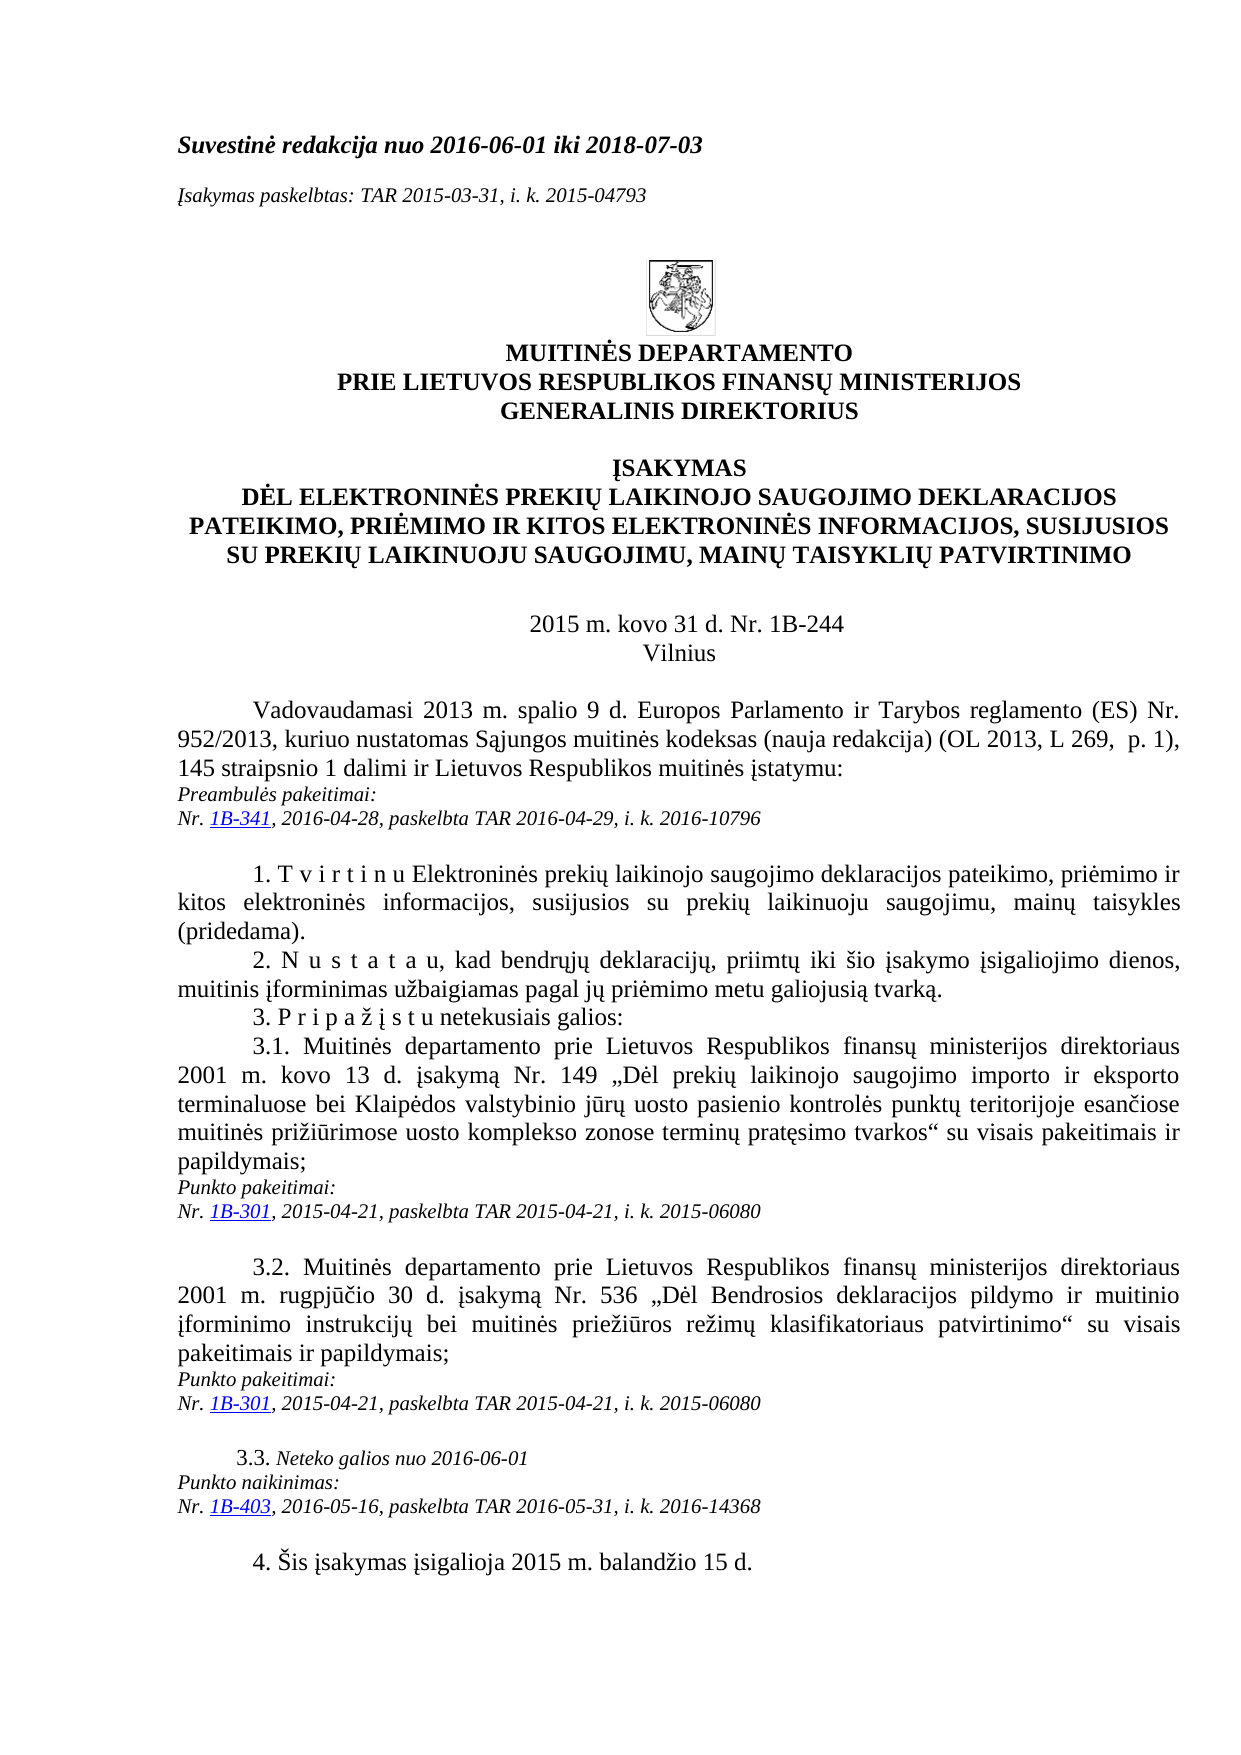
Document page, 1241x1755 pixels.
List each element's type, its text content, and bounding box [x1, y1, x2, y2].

text Punkto pakeitimai: [177, 1367, 1181, 1391]
text Nr. 1B-301, 2015-04-21, paskelbta TAR 2015-04-21, i. k. 2015-06080 [177, 1391, 1181, 1415]
text PRIE LIETUVOS RESPUBLIKOS FINANSŲ MINISTERIJOS [177, 367, 1181, 396]
text GENERALINIS DIREKTORIUS [177, 396, 1181, 425]
text 2. N u s t a t a u, kad bendrųjų deklaracijų, priimtų iki šio įsakymo įsigaliojimo dienos, muitinis įforminimas užbaigiamas pagal jų priėmimo metu galiojusią tvarką. [177, 945, 1181, 1002]
text 2015 m. kovo 31 d. Nr. 1B-244 [192, 609, 1181, 638]
text ĮSAKYMAS [177, 453, 1181, 482]
text 4. Šis įsakymas įsigalioja 2015 m. balandžio 15 d. [177, 1547, 1181, 1576]
text Nr. 1B-301, 2015-04-21, paskelbta TAR 2015-04-21, i. k. 2015-06080 [177, 1199, 1181, 1223]
text 3.3. Neteko galios nuo 2016-06-01 [177, 1444, 1181, 1470]
text Preambulės pakeitimai: [177, 782, 1181, 806]
text Suvestinė redakcija nuo 2016-06-01 iki 2018-07-03 [177, 130, 1181, 159]
text Nr. 1B-341, 2016-04-28, paskelbta TAR 2016-04-29, i. k. 2016-10796 [177, 806, 1181, 830]
text Punkto pakeitimai: [177, 1175, 1181, 1199]
text 3.1. Muitinės departamento prie Lietuvos Respublikos finansų ministerijos direktoriaus 2001 m. kovo 13 d. įsakymą Nr. 149 „Dėl prekių laikinojo saugojimo importo ir eksporto terminaluose bei Klaipėdos valstybinio jūrų uosto pasienio kontrolės punktų teritorijoje esančiose muitinės prižiūrimose uosto komplekso zonose terminų pratęsimo tvarkos“ su visais pakeitimais ir papildymais; [177, 1031, 1181, 1175]
text MUITINĖS DEPARTAMENTO [177, 338, 1181, 367]
text Vadovaudamasi 2013 m. spalio 9 d. Europos Parlamento ir Tarybos reglamento (ES) Nr. 952/2013, kuriuo nustatomas Sąjungos muitinės kodeksas (nauja redakcija) (OL 2013, L 269, p. 1), 145 straipsnio 1 dalimi ir Lietuvos Respublikos muitinės įstatymu: [177, 696, 1181, 782]
text 3. P r i p a ž į s t u netekusiais galios: [177, 1002, 1181, 1031]
text Vilnius [177, 638, 1181, 667]
text Punkto naikinimas: [177, 1470, 1181, 1494]
text Nr. 1B-403, 2016-05-16, paskelbta TAR 2016-05-31, i. k. 2016-14368 [177, 1494, 1181, 1518]
text 3.2. Muitinės departamento prie Lietuvos Respublikos finansų ministerijos direktoriaus 2001 m. rugpjūčio 30 d. įsakymą Nr. 536 „Dėl Bendrosios deklaracijos pildymo ir muitinio įforminimo instrukcijų bei muitinės priežiūros režimų klasifikatoriaus patvirtinimo“ su visais pakeitimais ir papildymais; [177, 1252, 1181, 1367]
text Įsakymas paskelbtas: TAR 2015-03-31, i. k. 2015-04793 [177, 183, 1181, 207]
text 1. T v i r t i n u Elektroninės prekių laikinojo saugojimo deklaracijos pateikimo, priėmimo ir kitos elektroninės informacijos, susijusios su prekių laikinuoju saugojimu, mainų taisykles (pridedama). [177, 859, 1181, 945]
text DĖL ELEKTRONINĖS PREKIŲ LAIKINOJO SAUGOJIMO DEKLARACIJOS PATEIKIMO, PRIĖMIMO IR KITOS ELEKTRONINĖS INFORMACIJOS, SUSIJUSIOS SU PREKIŲ LAIKINUOJU SAUGOJIMU, MAINŲ TAISYKLIŲ PATVIRTINIMO [177, 482, 1181, 568]
